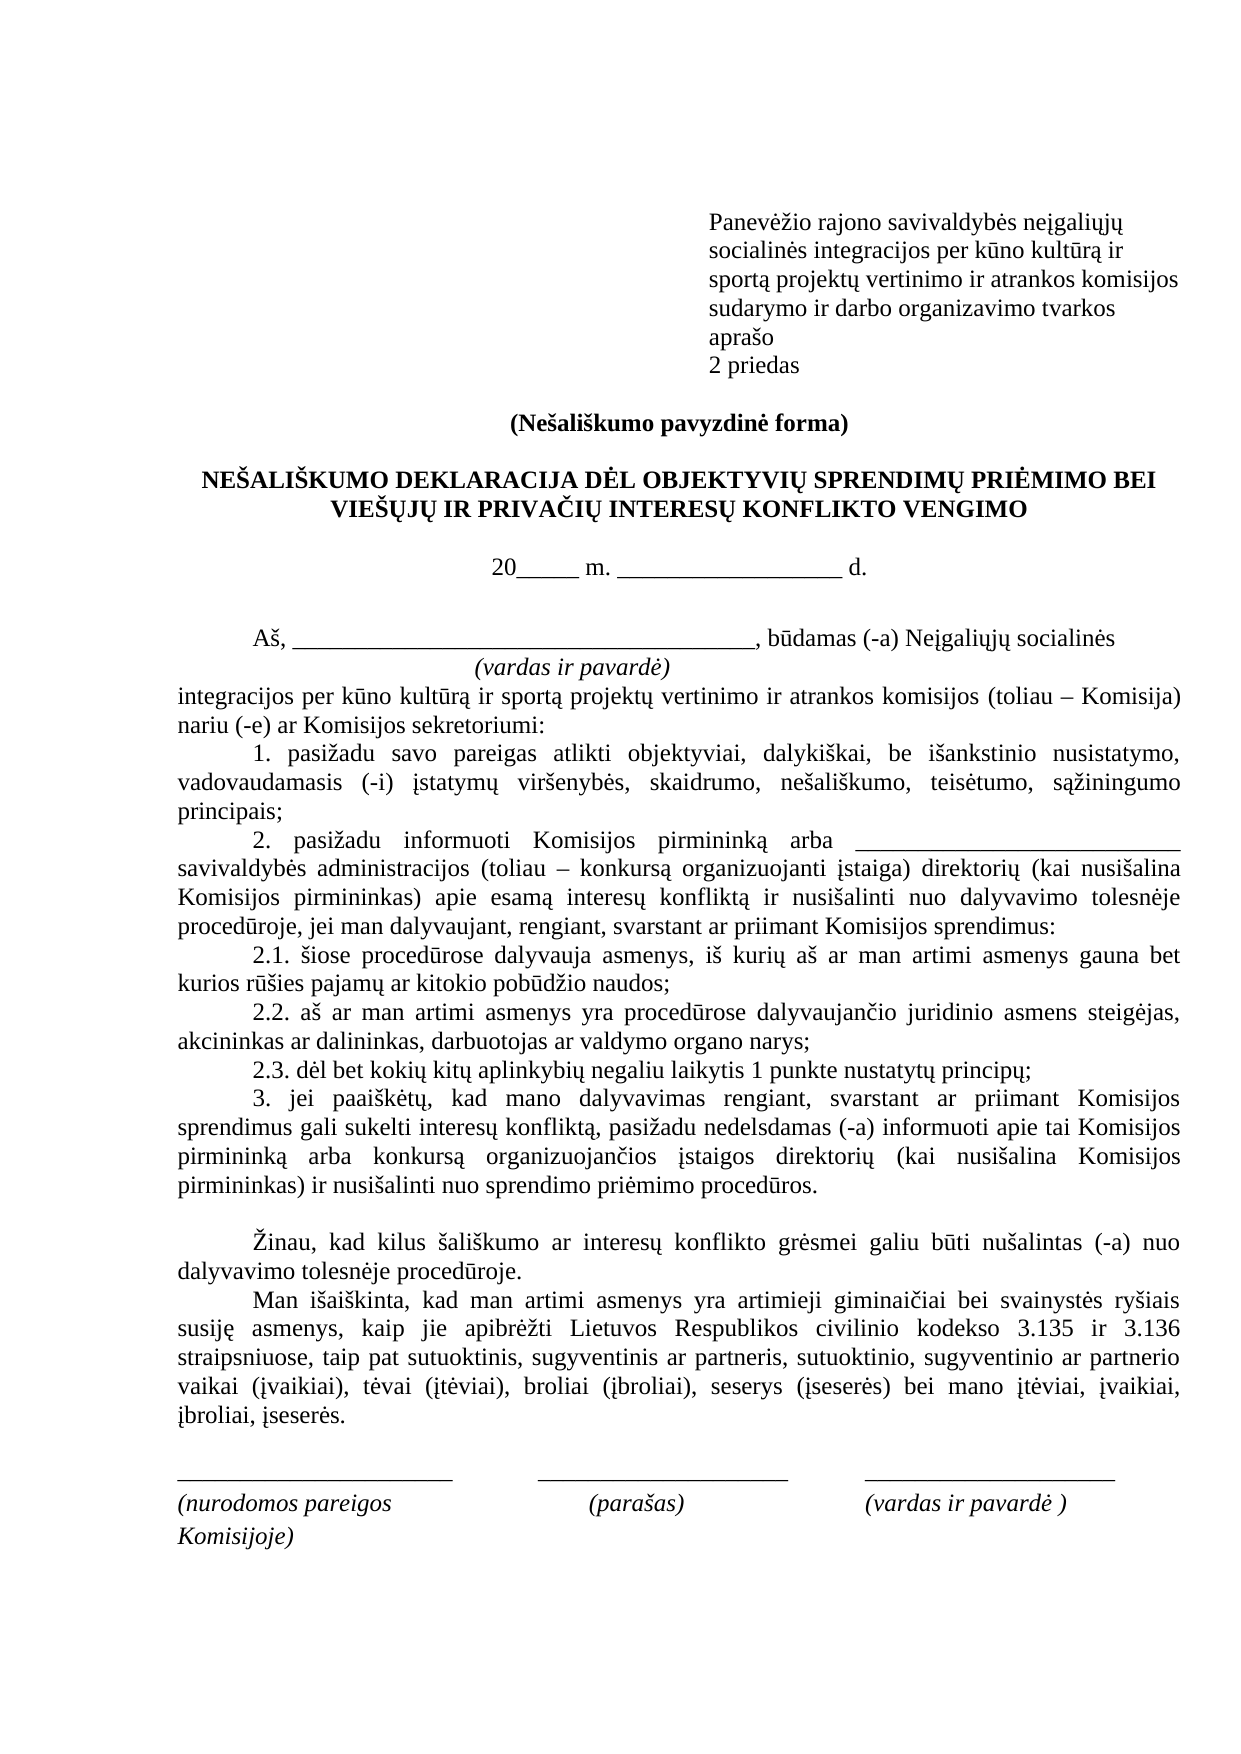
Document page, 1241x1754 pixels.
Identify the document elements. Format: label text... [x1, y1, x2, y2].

text integracijos per kūno kultūrą ir sportą projektų vertinimo ir atrankos komisijos (toliau – Komisija) nariu (-e) ar Komisijos sekretoriumi: [177, 681, 1181, 738]
text Žinau, kad kilus šališkumo ar interesų konflikto grėsmei galiu būti nušalintas (-a) nuo dalyvavimo tolesnėje procedūroje. [177, 1227, 1181, 1285]
text Aš, _____________________________________, būdamas (-a) Neįgaliųjų socialinės [177, 623, 1181, 652]
text 2.3. dėl bet kokių kitų aplinkybių negaliu laikytis 1 punkte nustatytų principų; [177, 1055, 1181, 1083]
text 3. jei paaiškėtų, kad mano dalyvavimas rengiant, svarstant ar priimant Komisijos sprendimus gali sukelti interesų konfliktą, pasižadu nedelsdamas (-a) informuoti apie tai Komisijos pirmininką arba konkursą organizuojančios įstaigos direktorių (kai nusišalina Komisijos pirmininkas) ir nusišalinti nuo sprendimo priėmimo procedūros. [177, 1083, 1181, 1198]
text socialinės integracijos per kūno kultūrą ir [709, 235, 1181, 264]
text (nurodomos pareigos (parašas) (vardas ir pavardė ) [177, 1488, 1181, 1517]
text 2. pasižadu informuoti Komisijos pirmininką arba __________________________ savivaldybės administracijos (toliau – konkursą organizuojanti įstaiga) direktorių (kai nusišalina Komisijos pirmininkas) apie esamą interesų konfliktą ir nusišalinti nuo dalyvavimo tolesnėje procedūroje, jei man dalyvaujant, rengiant, svarstant ar priimant Komisijos sprendimus: [177, 825, 1181, 940]
text (Nešališkumo pavyzdinė forma) [177, 408, 1181, 437]
text ______________________ ____________________ ____________________ [177, 1455, 1181, 1484]
text aprašo [709, 322, 1181, 350]
text (vardas ir pavardė) [177, 652, 1181, 681]
text Man išaiškinta, kad man artimi asmenys yra artimieji giminaičiai bei svainystės ryšiais susiję asmenys, kaip jie apibrėžti Lietuvos Respublikos civilinio kodekso 3.135 ir 3.136 straipsniuose, taip pat sutuoktinis, sugyventinis ar partneris, sutuoktinio, sugyventinio ar partnerio vaikai (įvaikiai), tėvai (įtėviai), broliai (įbroliai), seserys (įseserės) bei mano įtėviai, įvaikiai, įbroliai, įseserės. [177, 1285, 1181, 1428]
text 1. pasižadu savo pareigas atlikti objektyviai, dalykiškai, be išankstinio nusistatymo, vadovaudamasis (-i) įstatymų viršenybės, skaidrumo, nešališkumo, teisėtumo, sąžiningumo principais; [177, 738, 1181, 825]
text NEŠALIŠKUMO DEKLARACIJA DĖL OBJEKTYVIŲ SPRENDIMŲ PRIĖMIMO BEI VIEŠŲJŲ IR PRIVAČIŲ INTERESŲ KONFLIKTO VENGIMO [177, 465, 1181, 523]
text Komisijoje) [177, 1521, 1181, 1550]
text 2 priedas [709, 350, 1181, 379]
text 2.2. aš ar man artimi asmenys yra procedūrose dalyvaujančio juridinio asmens steigėjas, akcininkas ar dalininkas, darbuotojas ar valdymo organo narys; [177, 997, 1181, 1055]
text sportą projektų vertinimo ir atrankos komisijos [709, 264, 1181, 293]
text sudarymo ir darbo organizavimo tvarkos [709, 293, 1181, 322]
text 20_____ m. __________________ d. [177, 552, 1181, 580]
text Panevėžio rajono savivaldybės neįgaliųjų [709, 207, 1181, 235]
text 2.1. šiose procedūrose dalyvauja asmenys, iš kurių aš ar man artimi asmenys gauna bet kurios rūšies pajamų ar kitokio pobūdžio naudos; [177, 940, 1181, 997]
